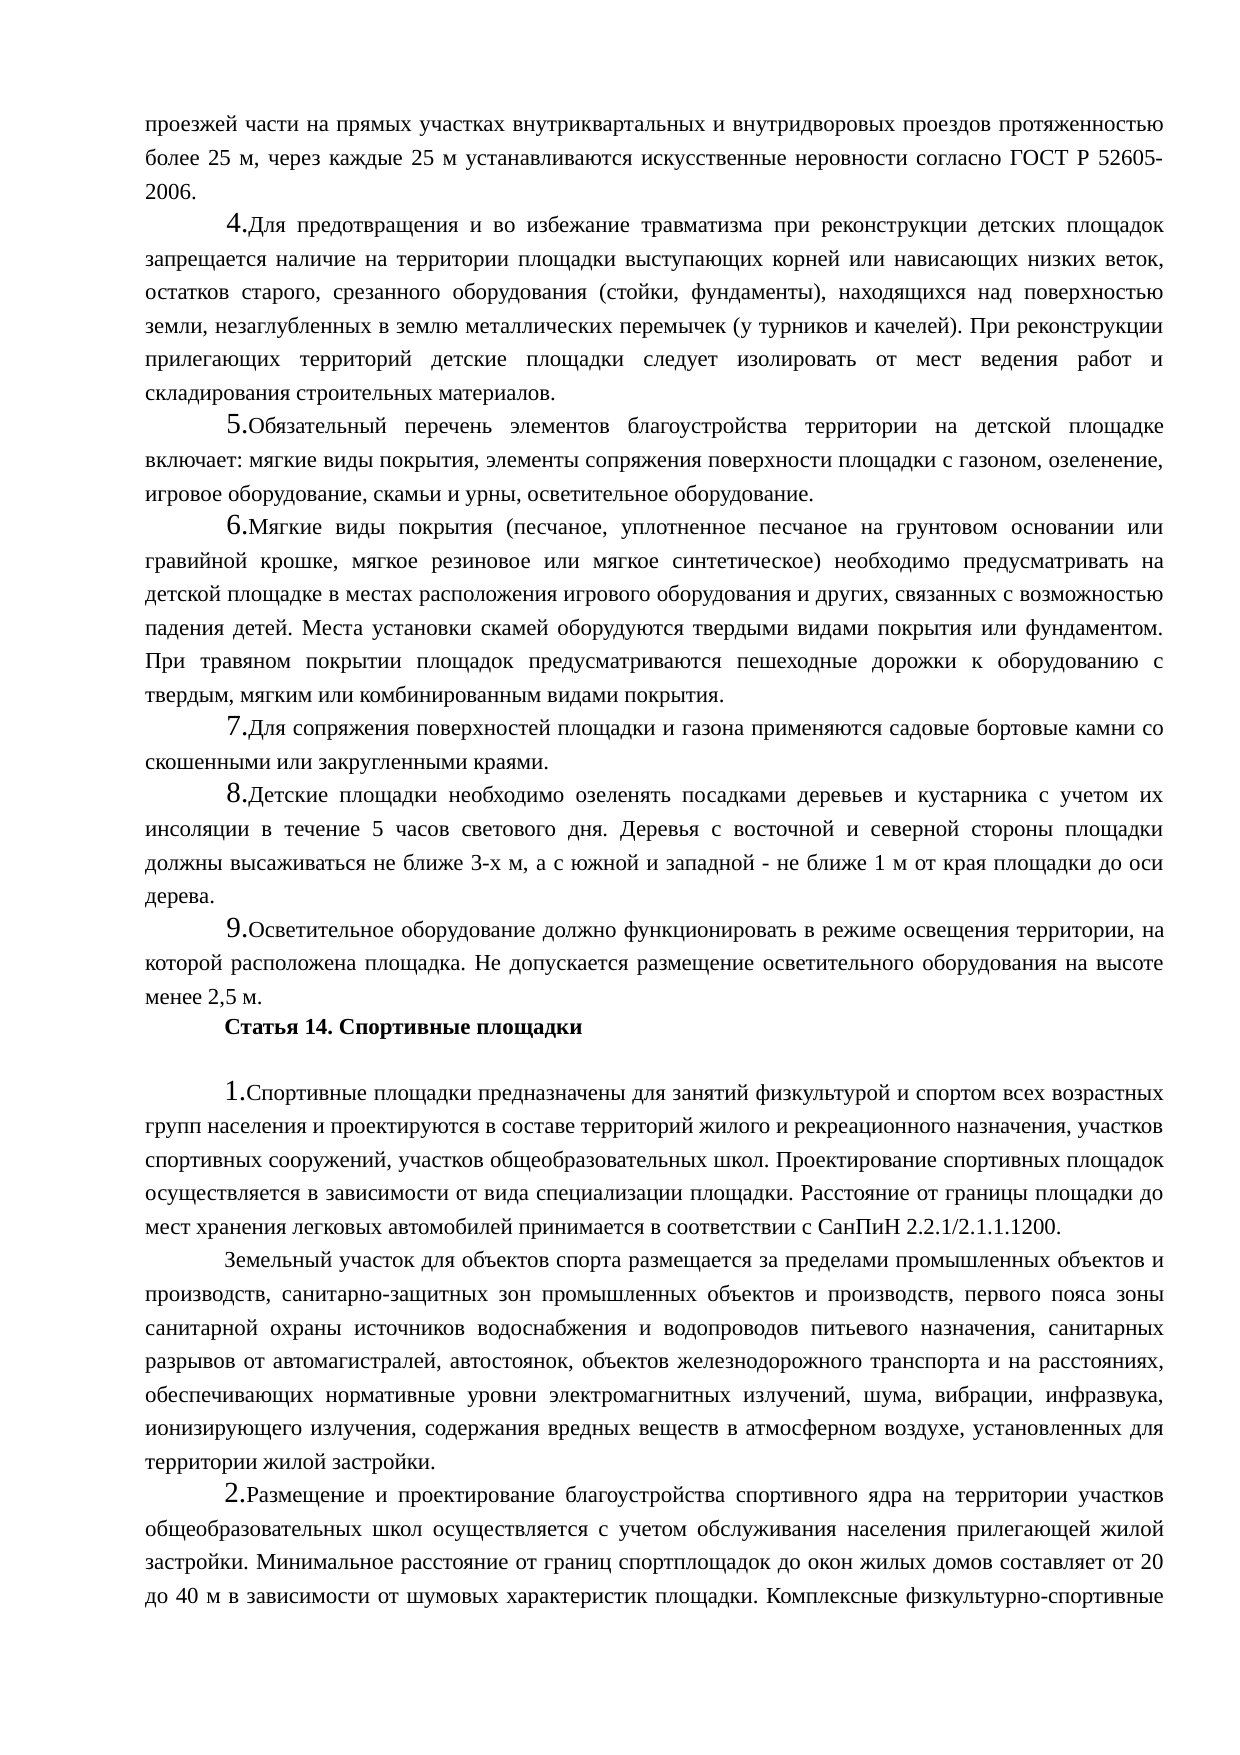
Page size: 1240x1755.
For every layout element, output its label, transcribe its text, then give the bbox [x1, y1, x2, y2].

list Размещение и проектирование благоустройства спортивного ядра на территории участков общеобразовательных школ осуществляется с учетом обслуживания населения прилегающей жилой застройки. Минимальное расстояние от границ спортплощадок до окон жилых домов составляет от 20 до 40 м в зависимости от шумовых характеристик площадки. Комплексные физкультурно-спортивные [145, 1476, 1165, 1610]
list Для предотвращения и во избежание травматизма при реконструкции детских площадок запрещается наличие на территории площадки выступающих корней или нависающих низких веток, остатков старого, срезанного оборудования (стойки, фундаменты), находящихся над поверхностью земли, незаглубленных в землю металлических перемычек (у турников и качелей). При реконструкции прилегающих территорий детские площадки следует изолировать от мест ведения работ и складирования строительных материалов. [145, 206, 1165, 407]
text Статья 14. Спортивные площадки [145, 1011, 1165, 1041]
list Мягкие виды покрытия (песчаное, уплотненное песчаное на грунтовом основании или гравийной крошке, мягкое резиновое или мягкое синтетическое) необходимо предусматривать на детской площадке в местах расположения игрового оборудования и других, связанных с возможностью падения детей. Места установки скамей оборудуются твердыми видами покрытия или фундаментом. При травяном покрытии площадок предусматриваются пешеходные дорожки к оборудованию с твердым, мягким или комбинированным видами покрытия. [145, 508, 1165, 709]
list Спортивные площадки предназначены для занятий физкультурой и спортом всех возрастных групп населения и проектируются в составе территорий жилого и рекреационного назначения, участков спортивных сооружений, участков общеобразовательных школ. Проектирование спортивных площадок осуществляется в зависимости от вида специализации площадки. Расстояние от границы площадки до мест хранения легковых автомобилей принимается в соответствии с СанПиН 2.2.1/2.1.1.1200. [145, 1073, 1165, 1241]
text Земельный участок для объектов спорта размещается за пределами промышленных объектов и производств, санитарно-защитных зон промышленных объектов и производств, первого пояса зоны санитарной охраны источников водоснабжения и водопроводов питьевого назначения, санитарных разрывов от автомагистралей, автостоянок, объектов железнодорожного транспорта и на расстояниях, обеспечивающих нормативные уровни электромагнитных излучений, шума, вибрации, инфразвука, ионизирующего излучения, содержания вредных веществ в атмосферном воздухе, установленных для территории жилой застройки. [145, 1241, 1165, 1476]
list проезжей части на прямых участках внутриквартальных и внутридворовых проездов протяженностью более 25 м, через каждые 25 м устанавливаются искусственные неровности согласно ГОСТ Р 52605-2006. [145, 104, 1165, 206]
list Осветительное оборудование должно функционировать в режиме освещения территории, на которой расположена площадка. Не допускается размещение осветительного оборудования на высоте менее 2,5 м. [145, 910, 1165, 1011]
list Для сопряжения поверхностей площадки и газона применяются садовые бортовые камни со скошенными или закругленными краями. [145, 709, 1165, 776]
list Обязательный перечень элементов благоустройства территории на детской площадке включает: мягкие виды покрытия, элементы сопряжения поверхности площадки с газоном, озеленение, игровое оборудование, скамьи и урны, осветительное оборудование. [145, 407, 1165, 508]
list Детские площадки необходимо озеленять посадками деревьев и кустарника с учетом их инсоляции в течение 5 часов светового дня. Деревья с восточной и северной стороны площадки должны высаживаться не ближе 3-х м, а с южной и западной - не ближе 1 м от края площадки до оси дерева. [145, 776, 1165, 910]
